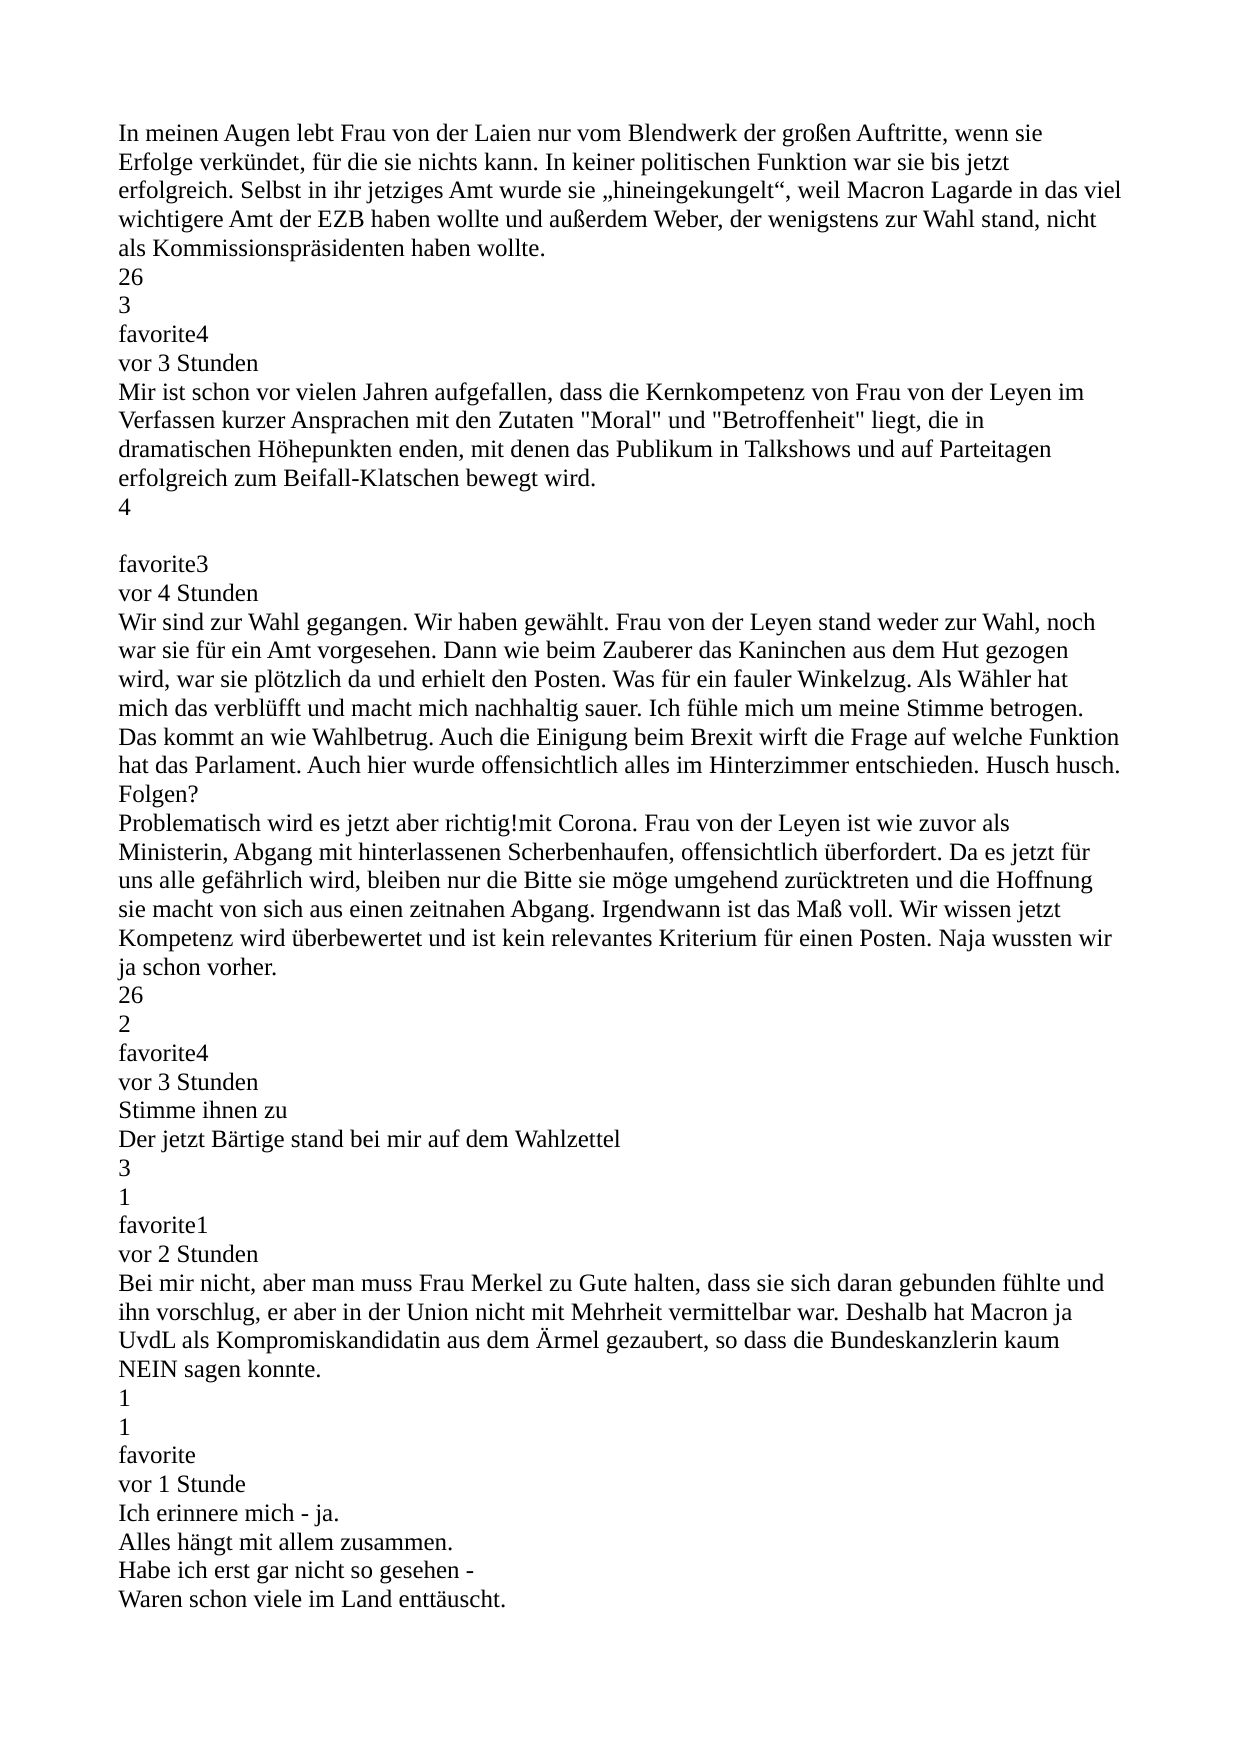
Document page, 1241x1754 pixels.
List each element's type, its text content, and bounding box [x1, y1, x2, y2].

text vor 4 Stunden [118, 578, 1122, 607]
text In meinen Augen lebt Frau von der Laien nur vom Blendwerk der großen Auftritte, wenn sie Erfolge verkündet, für die sie nichts kann. In keiner politischen Funktion war sie bis jetzt erfolgreich. Selbst in ihr jetziges Amt wurde sie „hineingekungelt“, weil Macron Lagarde in das viel wichtigere Amt der EZB haben wollte und außerdem Weber, der wenigstens zur Wahl stand, nicht als Kommissionspräsidenten haben wollte. [118, 118, 1122, 262]
text 1 [118, 1412, 1122, 1441]
text vor 3 Stunden [118, 1067, 1122, 1096]
text Der jetzt Bärtige stand bei mir auf dem Wahlzettel [118, 1124, 1122, 1153]
text favorite4 [118, 1038, 1122, 1067]
text vor 1 Stunde [118, 1469, 1122, 1498]
text Habe ich erst gar nicht so gesehen - [118, 1556, 1122, 1584]
text Wir sind zur Wahl gegangen. Wir haben gewählt. Frau von der Leyen stand weder zur Wahl, noch war sie für ein Amt vorgesehen. Dann wie beim Zauberer das Kaninchen aus dem Hut gezogen wird, war sie plötzlich da und erhielt den Posten. Was für ein fauler Winkelzug. Als Wähler hat mich das verblüfft und macht mich nachhaltig sauer. Ich fühle mich um meine Stimme betrogen. Das kommt an wie Wahlbetrug. Auch die Einigung beim Brexit wirft die Frage auf welche Funktion hat das Parlament. Auch hier wurde offensichtlich alles im Hinterzimmer entschieden. Husch husch. Folgen? [118, 607, 1122, 808]
text 2 [118, 1009, 1122, 1038]
text Mir ist schon vor vielen Jahren aufgefallen, dass die Kernkompetenz von Frau von der Leyen im Verfassen kurzer Ansprachen mit den Zutaten "Moral" und "Betroffenheit" liegt, die in dramatischen Höhepunkten enden, mit denen das Publikum in Talkshows und auf Parteitagen erfolgreich zum Beifall-Klatschen bewegt wird. [118, 377, 1122, 492]
text favorite1 [118, 1211, 1122, 1239]
text 4 [118, 492, 1122, 521]
text Ich erinnere mich - ja. [118, 1498, 1122, 1527]
text favorite [118, 1441, 1122, 1469]
text Alles hängt mit allem zusammen. [118, 1527, 1122, 1556]
text vor 3 Stunden [118, 348, 1122, 377]
text Waren schon viele im Land enttäuscht. [118, 1584, 1122, 1613]
text 26 [118, 981, 1122, 1009]
text 1 [118, 1383, 1122, 1412]
text Bei mir nicht, aber man muss Frau Merkel zu Gute halten, dass sie sich daran gebunden fühlte und ihn vorschlug, er aber in der Union nicht mit Mehrheit vermittelbar war. Deshalb hat Macron ja UvdL als Kompromiskandidatin aus dem Ärmel gezaubert, so dass die Bundeskanzlerin kaum NEIN sagen konnte. [118, 1268, 1122, 1383]
text favorite4 [118, 319, 1122, 348]
text vor 2 Stunden [118, 1239, 1122, 1268]
text Stimme ihnen zu [118, 1096, 1122, 1124]
text 3 [118, 291, 1122, 319]
text Problematisch wird es jetzt aber richtig!mit Corona. Frau von der Leyen ist wie zuvor als Ministerin, Abgang mit hinterlassenen Scherbenhaufen, offensichtlich überfordert. Da es jetzt für uns alle gefährlich wird, bleiben nur die Bitte sie möge umgehend zurücktreten und die Hoffnung sie macht von sich aus einen zeitnahen Abgang. Irgendwann ist das Maß voll. Wir wissen jetzt Kompetenz wird überbewertet und ist kein relevantes Kriterium für einen Posten. Naja wussten wir ja schon vorher. [118, 808, 1122, 981]
text favorite3 [118, 549, 1122, 578]
text 1 [118, 1182, 1122, 1211]
text 3 [118, 1153, 1122, 1182]
text 26 [118, 262, 1122, 291]
